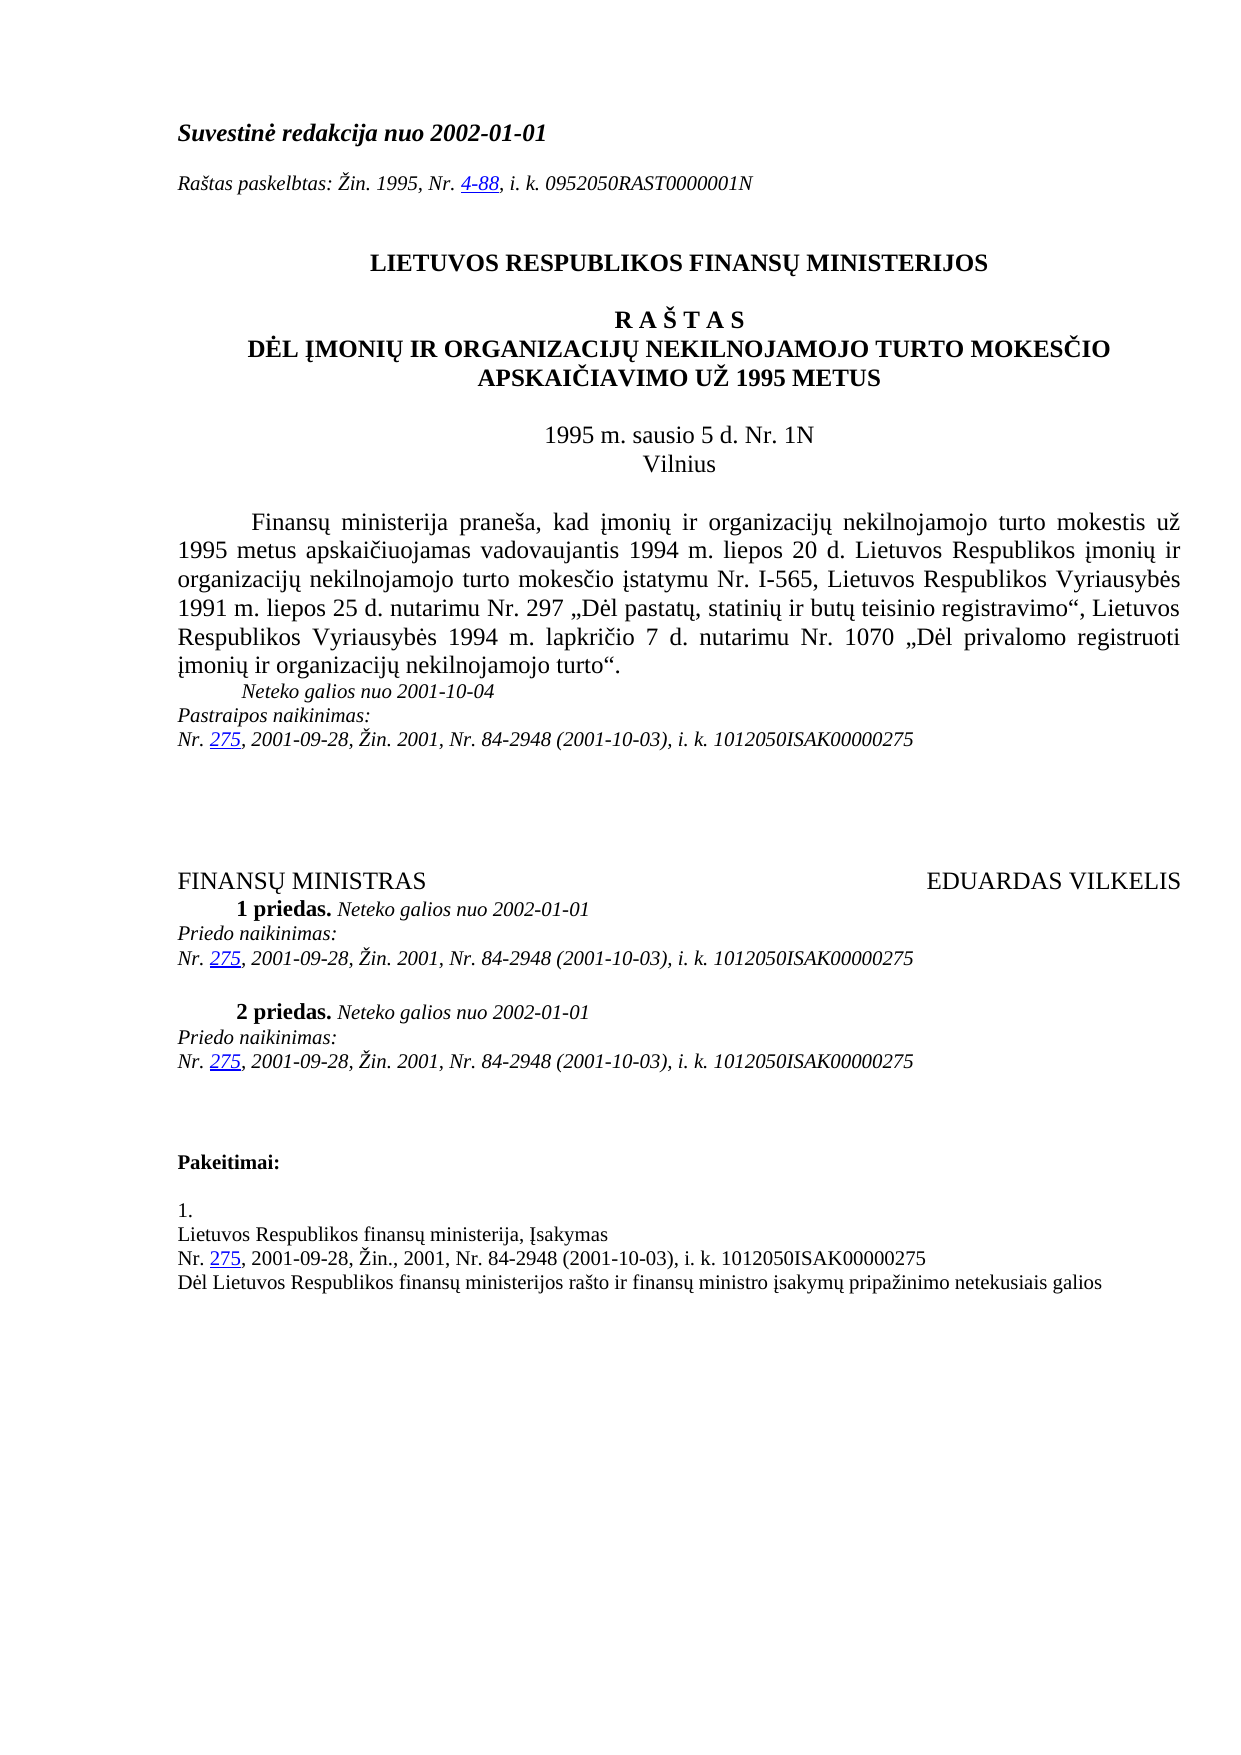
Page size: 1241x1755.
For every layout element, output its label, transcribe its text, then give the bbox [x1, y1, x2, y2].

text FINANSŲ MINISTRAS EDUARDAS VILKELIS [177, 866, 1181, 895]
text Nr. 275, 2001-09-28, Žin. 2001, Nr. 84-2948 (2001-10-03), i. k. 1012050ISAK00000275 [177, 727, 1181, 751]
text Pastraipos naikinimas: [177, 703, 1181, 727]
text Pakeitimai: [177, 1149, 1181, 1174]
text Nr. 275, 2001-09-28, Žin., 2001, Nr. 84-2948 (2001-10-03), i. k. 1012050ISAK00000275 [177, 1246, 1181, 1270]
text Lietuvos Respublikos finansų ministerija, Įsakymas [177, 1222, 1181, 1246]
text Suvestinė redakcija nuo 2002-01-01 [177, 118, 1181, 147]
text 1. [177, 1198, 1181, 1222]
text Priedo naikinimas: [177, 921, 1181, 945]
text Priedo naikinimas: [177, 1024, 1181, 1049]
text Dėl Lietuvos Respublikos finansų ministerijos rašto ir finansų ministro įsakymų pripažinimo netekusiais galios [177, 1270, 1181, 1294]
text 2 priedas. Neteko galios nuo 2002-01-01 [177, 998, 1181, 1024]
text Finansų ministerija praneša, kad įmonių ir organizacijų nekilnojamojo turto mokestis už 1995 metus apskaičiuojamas vadovaujantis 1994 m. liepos 20 d. Lietuvos Respublikos įmonių ir organizacijų nekilnojamojo turto mokesčio įstatymu Nr. I-565, Lietuvos Respublikos Vyriausybės 1991 m. liepos 25 d. nutarimu Nr. 297 „Dėl pastatų, statinių ir butų teisinio registravimo“, Lietuvos Respublikos Vyriausybės 1994 m. lapkričio 7 d. nutarimu Nr. 1070 „Dėl privalomo registruoti įmonių ir organizacijų nekilnojamojo turto“. [177, 507, 1181, 679]
text LIETUVOS RESPUBLIKOS FINANSŲ MINISTERIJOS [177, 248, 1181, 277]
text Vilnius [177, 449, 1181, 478]
text Nr. 275, 2001-09-28, Žin. 2001, Nr. 84-2948 (2001-10-03), i. k. 1012050ISAK00000275 [177, 945, 1181, 969]
text Neteko galios nuo 2001-10-04 [177, 679, 1181, 703]
text 1995 m. sausio 5 d. Nr. 1N [177, 420, 1181, 449]
text R A Š T A S [177, 305, 1181, 334]
text DĖL ĮMONIŲ IR ORGANIZACIJŲ NEKILNOJAMOJO TURTO MOKESČIO APSKAIČIAVIMO UŽ 1995 METUS [177, 334, 1181, 392]
text Nr. 275, 2001-09-28, Žin. 2001, Nr. 84-2948 (2001-10-03), i. k. 1012050ISAK00000275 [177, 1049, 1181, 1073]
text 1 priedas. Neteko galios nuo 2002-01-01 [177, 895, 1181, 921]
text Raštas paskelbtas: Žin. 1995, Nr. 4-88, i. k. 0952050RAST0000001N [177, 171, 1181, 195]
